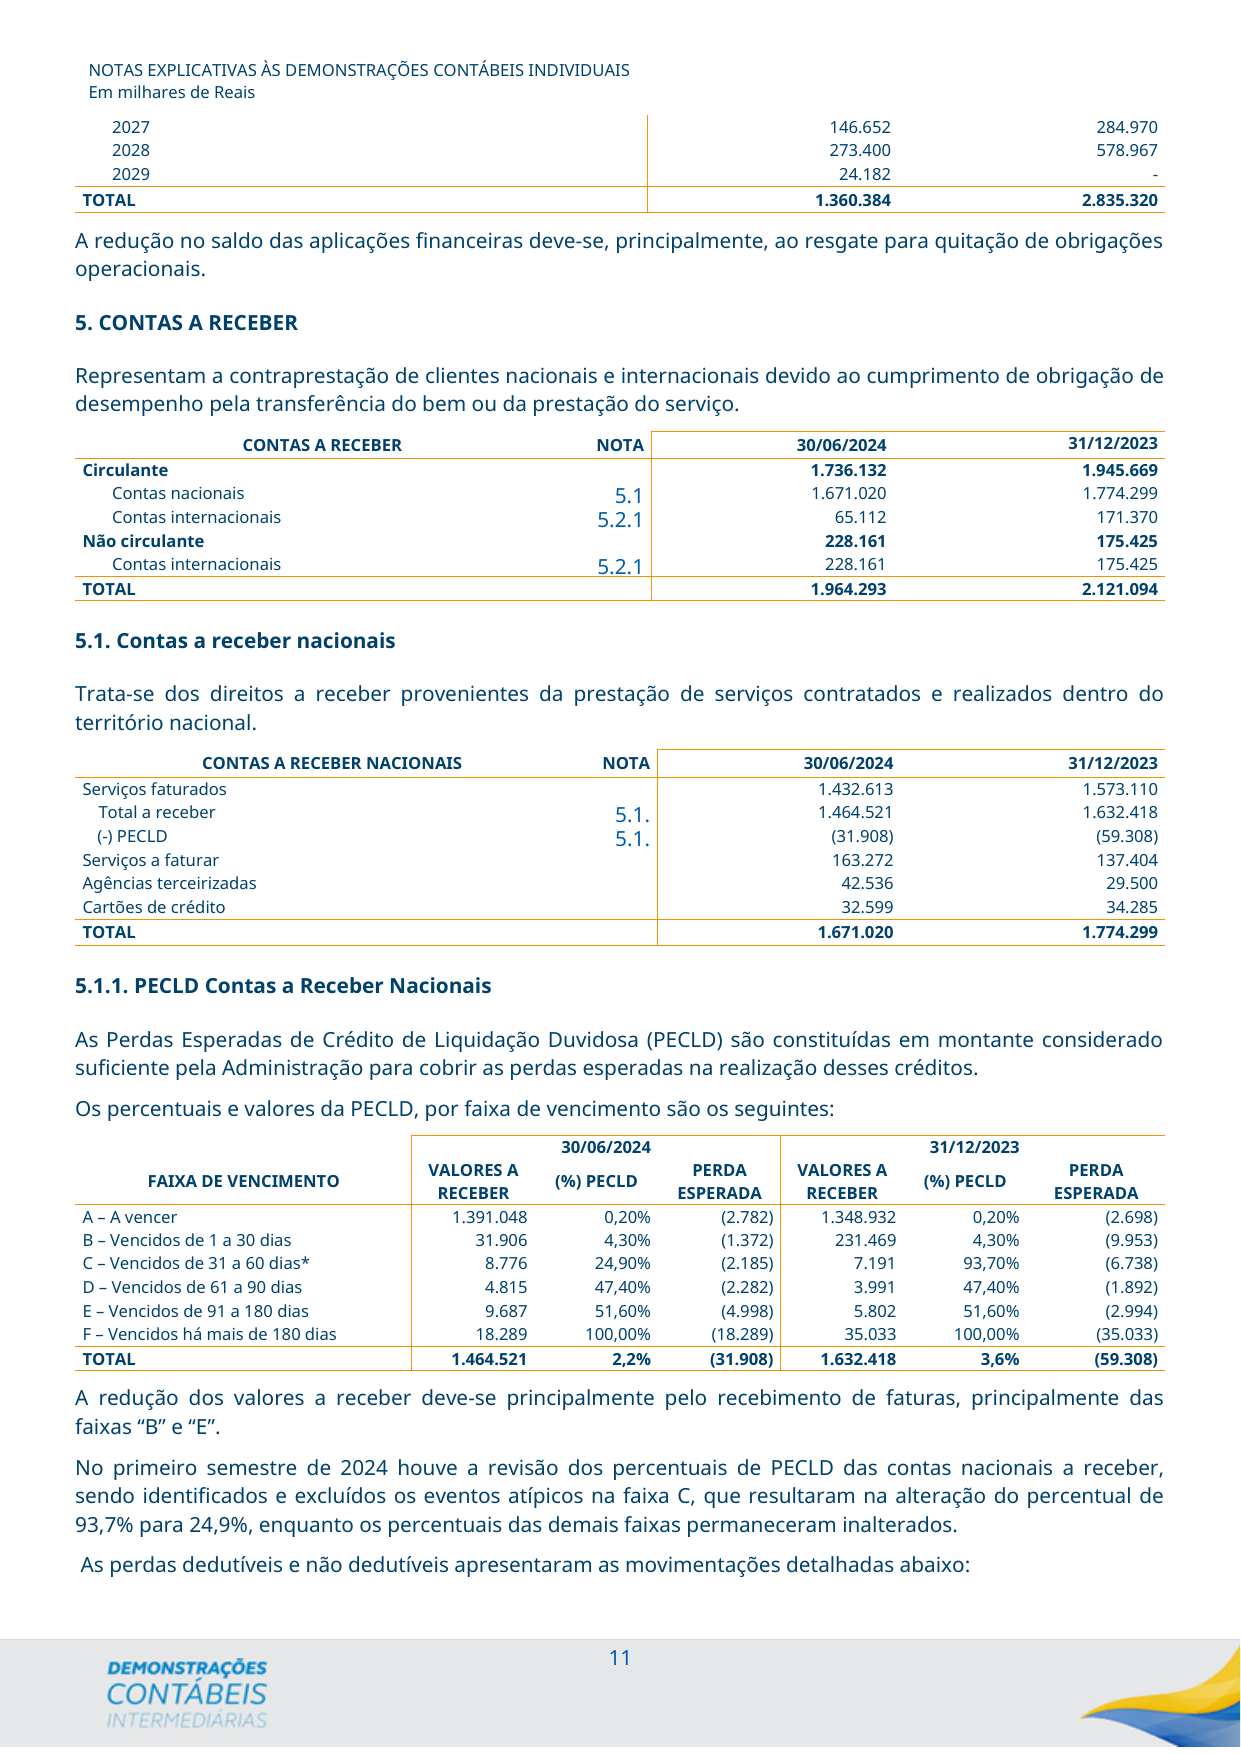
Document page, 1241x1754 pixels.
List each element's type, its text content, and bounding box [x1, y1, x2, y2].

table_cell 284.970 [898, 115, 1165, 138]
table_header [412, 1136, 535, 1159]
table_cell 42.536 [658, 871, 901, 895]
text No primeiro semestre de 2024 houve a revisão dos percentuais de PECLD das contas nacionais a receber, sendo identificados e excluídos os eventos atípicos na faixa C, que resultaram na alteração do percentual de 93,7% para 24,9%, enquanto os percentuais das demais faixas permaneceram inalterados. [75, 1453, 1165, 1538]
table_header 31/12/2023 [901, 750, 1165, 777]
table_cell 5.2.1 [569, 505, 651, 529]
table_cell PERDA ESPERADA [1027, 1159, 1165, 1204]
table_cell 175.425 [894, 529, 1165, 552]
table_cell 1.632.418 [781, 1347, 903, 1370]
table_cell 1.360.384 [648, 187, 898, 212]
table_cell E – Vencidos de 91 a 180 dias [75, 1299, 411, 1322]
table_cell 1.736.132 [652, 459, 894, 481]
table_cell (59.308) [1027, 1347, 1165, 1370]
table_cell 100,00% [904, 1323, 1027, 1346]
table_header 30/06/2024 [535, 1136, 658, 1159]
table_cell VALORES A RECEBER [781, 1159, 903, 1204]
table_cell [589, 920, 657, 945]
table_cell 4,30% [535, 1228, 658, 1252]
table_cell 31.906 [412, 1228, 535, 1252]
table_cell 93,70% [904, 1252, 1027, 1275]
text Os percentuais e valores da PECLD, por faixa de vencimento são os seguintes: [75, 1094, 1165, 1122]
table_cell B – Vencidos de 1 a 30 dias [75, 1228, 411, 1252]
table_header 30/06/2024 [658, 750, 901, 777]
table_cell [589, 187, 647, 212]
text Representam a contraprestação de clientes nacionais e internacionais devido ao cumprimento de obrigação de desempenho pela transferência do bem ou da prestação do serviço. [75, 361, 1165, 418]
table_cell (1.372) [658, 1228, 780, 1252]
table_cell 1.964.293 [652, 577, 894, 600]
table_cell 1.774.299 [901, 920, 1165, 945]
table_cell TOTAL [75, 1347, 411, 1370]
table_cell (59.308) [901, 824, 1165, 848]
table_cell 1.432.613 [658, 778, 901, 800]
table_cell D – Vencidos de 61 a 90 dias [75, 1275, 411, 1299]
table_cell 1.632.418 [901, 800, 1165, 824]
table_cell Não circulante [75, 529, 569, 552]
table_cell 24.182 [648, 162, 898, 186]
table_cell (-) PECLD [75, 824, 589, 848]
table_cell (%) PECLD [535, 1159, 658, 1204]
table_cell 32.599 [658, 895, 901, 919]
table_cell [589, 162, 647, 186]
table_cell 175.425 [894, 553, 1165, 576]
table_cell [589, 778, 657, 800]
table_cell 228.161 [652, 553, 894, 576]
table_cell C – Vencidos de 31 a 60 dias* [75, 1252, 411, 1275]
table_cell 1.464.521 [658, 800, 901, 824]
table_cell 35.033 [781, 1323, 903, 1346]
table_cell 5.802 [781, 1299, 903, 1322]
table_cell [589, 895, 657, 919]
table_cell 4,30% [904, 1228, 1027, 1252]
table_header [1027, 1136, 1165, 1159]
table_header 30/06/2024 [652, 432, 894, 458]
table_cell 1.464.521 [412, 1347, 535, 1370]
table_cell 47,40% [535, 1275, 658, 1299]
table_cell (%) PECLD [904, 1159, 1027, 1204]
table_cell A – A vencer [75, 1205, 411, 1228]
text A redução no saldo das aplicações financeiras deve-se, principalmente, ao resgate para quitação de obrigações operacionais. [75, 226, 1165, 283]
table_cell (9.953) [1027, 1228, 1165, 1252]
table_cell (4.998) [658, 1299, 780, 1322]
table_header NOTA [589, 749, 657, 777]
table_cell 5.1 [569, 481, 651, 505]
table_cell VALORES A RECEBER [412, 1159, 535, 1204]
table_cell F – Vencidos há mais de 180 dias [75, 1323, 411, 1346]
table_cell 1.348.932 [781, 1205, 903, 1228]
table_cell 3,6% [904, 1347, 1027, 1370]
table_cell (1.892) [1027, 1275, 1165, 1299]
table_cell 1.573.110 [901, 778, 1165, 800]
table_cell [569, 459, 651, 481]
table_cell 1.774.299 [894, 481, 1165, 505]
table_cell FAIXA DE VENCIMENTO [75, 1159, 411, 1204]
table_cell 2029 [75, 162, 589, 186]
table_cell 146.652 [648, 115, 898, 138]
table_cell [589, 139, 647, 162]
table_cell (2.185) [658, 1252, 780, 1275]
table_cell PERDA ESPERADA [658, 1159, 780, 1204]
table_cell (2.994) [1027, 1299, 1165, 1322]
text A redução dos valores a receber deve-se principalmente pelo recebimento de faturas, principalmente das faixas “B” e “E”. [75, 1383, 1165, 1440]
text As perdas dedutíveis e não dedutíveis apresentaram as movimentações detalhadas abaixo: [75, 1551, 1165, 1579]
table_cell 1.391.048 [412, 1205, 535, 1228]
table_header 31/12/2023 [904, 1136, 1027, 1159]
table_cell (31.908) [658, 824, 901, 848]
table_cell 5.1.1 [589, 800, 657, 824]
table_cell 2.121.094 [894, 577, 1165, 600]
table_cell 228.161 [652, 529, 894, 552]
table_cell 47,40% [904, 1275, 1027, 1299]
table_cell 34.285 [901, 895, 1165, 919]
table_cell 5.2.1 [569, 553, 651, 576]
table_cell Contas nacionais [75, 481, 569, 505]
table_cell Contas internacionais [75, 505, 569, 529]
table_cell Circulante [75, 459, 569, 481]
picture [0, 1638, 1241, 1747]
table_header CONTAS A RECEBER NACIONAIS [75, 749, 589, 777]
table_header CONTAS A RECEBER [75, 431, 569, 458]
subtitle Contas a receber nacionais [75, 626, 1165, 654]
table_cell Contas internacionais [75, 553, 569, 576]
table_cell 0,20% [535, 1205, 658, 1228]
table_cell 3.991 [781, 1275, 903, 1299]
table_cell 51,60% [535, 1299, 658, 1322]
table_cell 0,20% [904, 1205, 1027, 1228]
table_cell 137.404 [901, 848, 1165, 871]
table_cell Agências terceirizadas [75, 871, 589, 895]
table_cell 8.776 [412, 1252, 535, 1275]
table_cell 1.945.669 [894, 459, 1165, 481]
table_cell (6.738) [1027, 1252, 1165, 1275]
table_cell [569, 529, 651, 552]
table_cell Serviços faturados [75, 778, 589, 800]
table_cell Serviços a faturar [75, 848, 589, 871]
table_cell 273.400 [648, 139, 898, 162]
table_cell 18.289 [412, 1323, 535, 1346]
table_cell 5.1.1 [589, 824, 657, 848]
table_cell Cartões de crédito [75, 895, 589, 919]
table_cell TOTAL [75, 920, 589, 945]
text As Perdas Esperadas de Crédito de Liquidação Duvidosa (PECLD) são constituídas em montante considerado suficiente pela Administração para cobrir as perdas esperadas na realização desses créditos. [75, 1025, 1165, 1082]
table_cell (2.698) [1027, 1205, 1165, 1228]
table_cell 4.815 [412, 1275, 535, 1299]
table_cell (31.908) [658, 1347, 780, 1370]
subtitle CONTAS A RECEBER [75, 308, 1165, 336]
table_cell TOTAL [75, 187, 589, 212]
table_cell 171.370 [894, 505, 1165, 529]
table_cell [589, 871, 657, 895]
table_header NOTA [569, 431, 651, 458]
table_cell 1.671.020 [652, 481, 894, 505]
table_cell [589, 848, 657, 871]
table_header 31/12/2023 [894, 432, 1165, 458]
table_cell - [898, 162, 1165, 186]
table_cell [569, 577, 651, 600]
table_cell (35.033) [1027, 1323, 1165, 1346]
table_cell 2028 [75, 139, 589, 162]
table_cell 578.967 [898, 139, 1165, 162]
table_cell Total a receber [75, 800, 589, 824]
table_cell (2.282) [658, 1275, 780, 1299]
table_cell 7.191 [781, 1252, 903, 1275]
table_cell TOTAL [75, 577, 569, 600]
table_cell 24,90% [535, 1252, 658, 1275]
text Trata-se dos direitos a receber provenientes da prestação de serviços contratados e realizados dentro do território nacional. [75, 679, 1165, 736]
table_cell 51,60% [904, 1299, 1027, 1322]
table_header [781, 1136, 903, 1159]
table_cell (18.289) [658, 1323, 780, 1346]
table_cell 2.835.320 [898, 187, 1165, 212]
table_cell (2.782) [658, 1205, 780, 1228]
table_cell 1.671.020 [658, 920, 901, 945]
table_cell 29.500 [901, 871, 1165, 895]
table_cell 9.687 [412, 1299, 535, 1322]
table_cell 65.112 [652, 505, 894, 529]
table_header [75, 1135, 411, 1159]
table_cell 163.272 [658, 848, 901, 871]
table_cell [589, 115, 647, 138]
subtitle PECLD Contas a Receber Nacionais [75, 971, 1165, 1000]
table_cell 100,00% [535, 1323, 658, 1346]
table_cell 2,2% [535, 1347, 658, 1370]
table_header [658, 1136, 780, 1159]
table_cell 2027 [75, 115, 589, 138]
table_cell 231.469 [781, 1228, 903, 1252]
